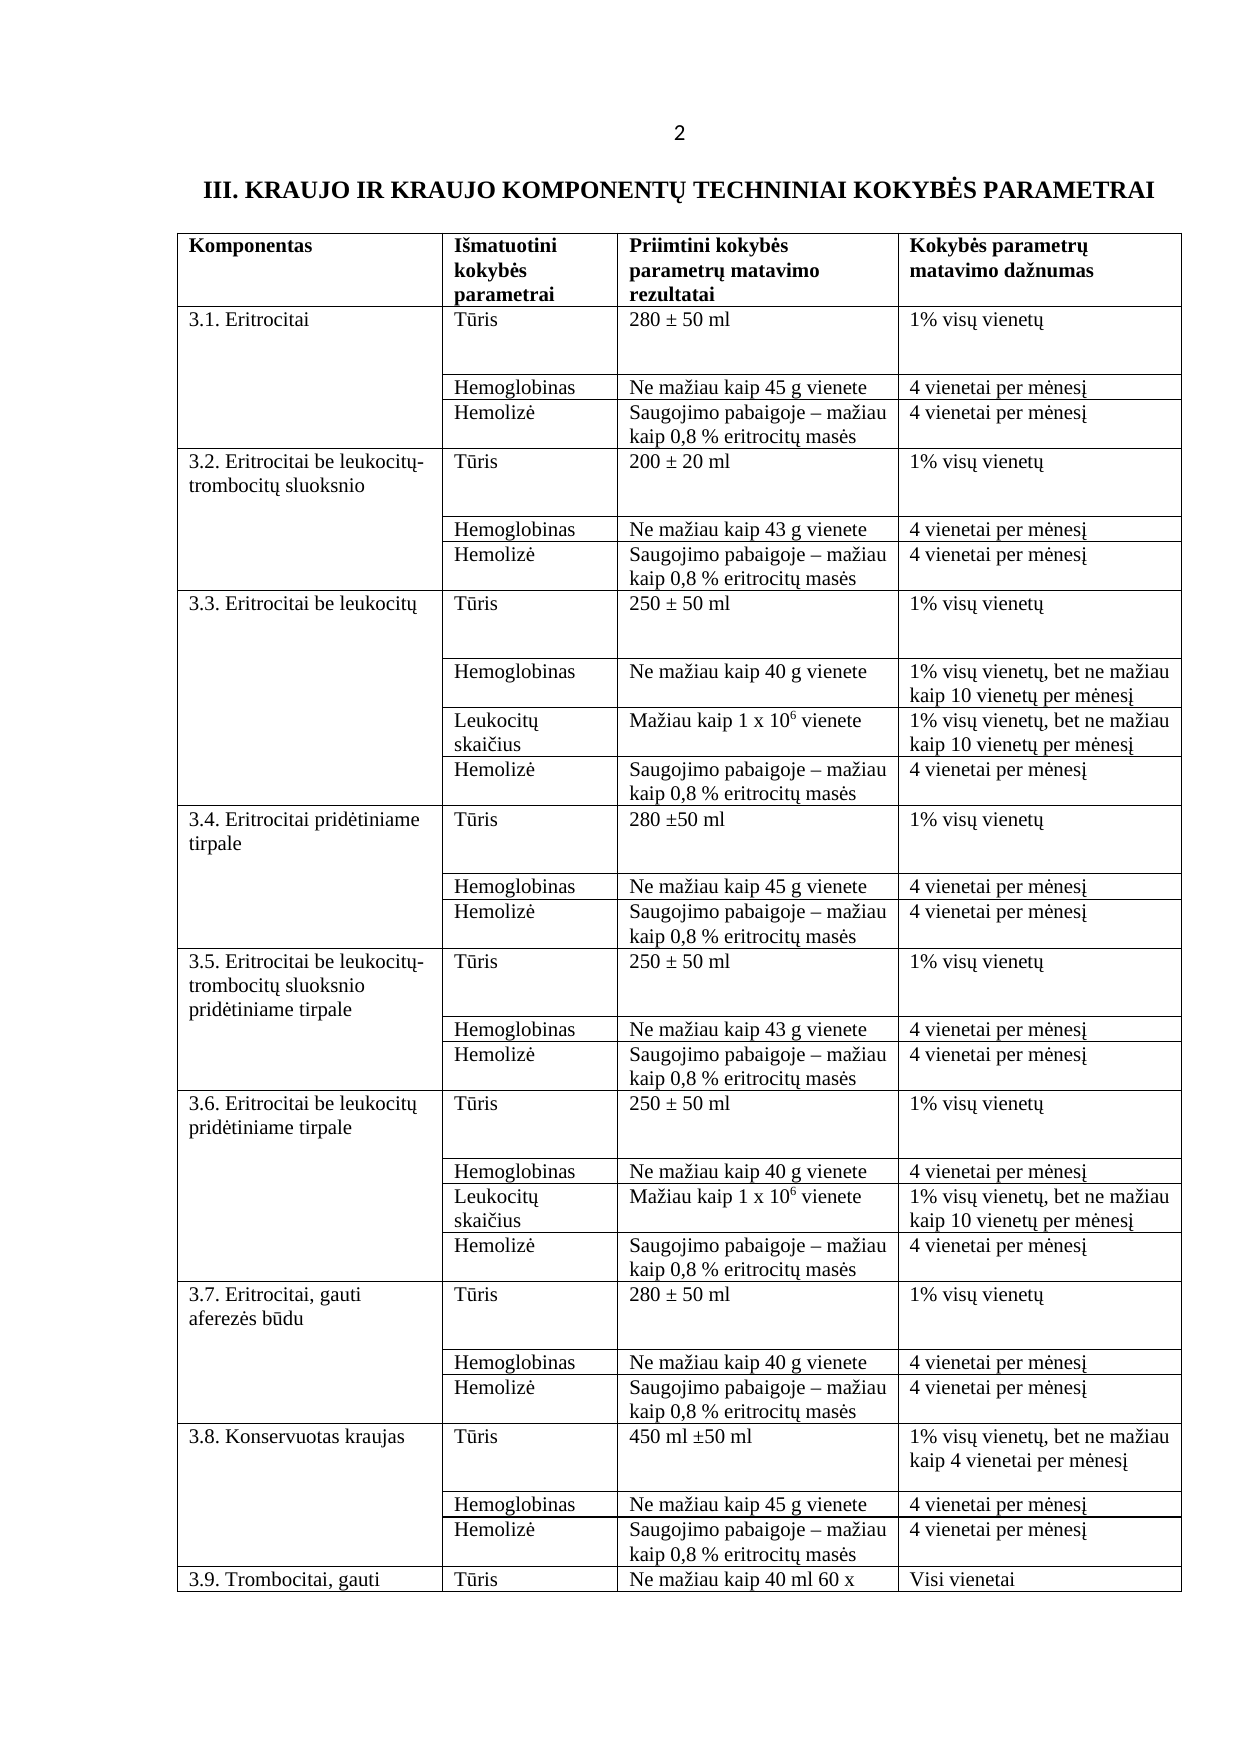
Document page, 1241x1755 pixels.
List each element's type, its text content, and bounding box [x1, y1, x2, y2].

table_cell Hemoglobinas [443, 874, 617, 898]
table_cell 1% visų vienetų [899, 307, 1181, 373]
table_cell 1% visų vienetų [899, 1282, 1181, 1349]
table_cell 4 vienetai per mėnesį [899, 757, 1181, 805]
table_cell 4 vienetai per mėnesį [899, 1350, 1181, 1374]
table_cell 280 ± 50 ml [618, 1282, 898, 1349]
table_cell Saugojimo pabaigoje – mažiau kaip 0,8 % eritrocitų masės [618, 542, 898, 590]
table_cell 250 ± 50 ml [618, 949, 898, 1016]
table_cell Tūris [443, 806, 617, 873]
table_cell Hemoglobinas [443, 1492, 617, 1516]
table_cell Ne mažiau kaip 43 g vienete [618, 517, 898, 541]
table_cell Tūris [443, 1282, 617, 1349]
table_cell 4 vienetai per mėnesį [899, 1492, 1181, 1516]
table_cell Tūris [443, 949, 617, 1016]
table_cell Hemolizė [443, 400, 617, 448]
table_cell Ne mažiau kaip 40 ml 60 x [618, 1567, 898, 1591]
table_cell Leukocitų skaičius [443, 1184, 617, 1232]
table_cell 1% visų vienetų [899, 806, 1181, 873]
table_cell 4 vienetai per mėnesį [899, 1159, 1181, 1183]
table_cell Hemolizė [443, 1518, 617, 1566]
table_cell 3.7. Eritrocitai, gauti aferezės būdu [178, 1282, 442, 1423]
table_cell Ne mažiau kaip 43 g vienete [618, 1017, 898, 1041]
table_cell Hemoglobinas [443, 659, 617, 707]
table_cell Mažiau kaip 1 x 106 vienete [618, 1184, 898, 1232]
table_cell Ne mažiau kaip 45 g vienete [618, 375, 898, 399]
table_cell 4 vienetai per mėnesį [899, 400, 1181, 448]
table_cell 250 ± 50 ml [618, 1091, 898, 1158]
table_cell 1% visų vienetų [899, 949, 1181, 1016]
table_cell 450 ml ±50 ml [618, 1424, 898, 1491]
table_cell 1% visų vienetų, bet ne mažiau kaip 4 vienetai per mėnesį [899, 1424, 1181, 1491]
table_cell Ne mažiau kaip 40 g vienete [618, 659, 898, 707]
table_cell 1% visų vienetų [899, 449, 1181, 516]
table_cell 3.8. Konservuotas kraujas [178, 1424, 442, 1566]
table_cell Hemoglobinas [443, 1350, 617, 1374]
table_cell Tūris [443, 1424, 617, 1491]
table_cell 4 vienetai per mėnesį [899, 1375, 1181, 1423]
table_cell 4 vienetai per mėnesį [899, 542, 1181, 590]
table_cell Tūris [443, 307, 617, 373]
table_cell 3.5. Eritrocitai be leukocitų-trombocitų sluoksnio pridėtiniame tirpale [178, 949, 442, 1090]
table_cell Saugojimo pabaigoje – mažiau kaip 0,8 % eritrocitų masės [618, 1233, 898, 1281]
table_cell 280 ± 50 ml [618, 307, 898, 373]
table_cell Hemolizė [443, 542, 617, 590]
table_cell 1% visų vienetų [899, 591, 1181, 658]
table_cell 3.2. Eritrocitai be leukocitų-trombocitų sluoksnio [178, 449, 442, 590]
table_cell 250 ± 50 ml [618, 591, 898, 658]
table_cell 1% visų vienetų [899, 1091, 1181, 1158]
table_cell Ne mažiau kaip 40 g vienete [618, 1159, 898, 1183]
table_cell Saugojimo pabaigoje – mažiau kaip 0,8 % eritrocitų masės [618, 1375, 898, 1423]
table_header Kokybės parametrų matavimo dažnumas [899, 234, 1181, 306]
table_cell Visi vienetai [899, 1567, 1181, 1591]
table_cell Saugojimo pabaigoje – mažiau kaip 0,8 % eritrocitų masės [618, 900, 898, 948]
table_cell 3.6. Eritrocitai be leukocitų pridėtiniame tirpale [178, 1091, 442, 1281]
table_cell 4 vienetai per mėnesį [899, 1042, 1181, 1090]
table_cell Tūris [443, 449, 617, 516]
table_cell Tūris [443, 1567, 617, 1591]
table_cell 4 vienetai per mėnesį [899, 1017, 1181, 1041]
table_cell 4 vienetai per mėnesį [899, 874, 1181, 898]
table_cell 3.4. Eritrocitai pridėtiniame tirpale [178, 806, 442, 948]
table_cell Ne mažiau kaip 45 g vienete [618, 874, 898, 898]
table_cell Hemolizė [443, 1375, 617, 1423]
table_cell Hemolizė [443, 900, 617, 948]
table_cell 1% visų vienetų, bet ne mažiau kaip 10 vienetų per mėnesį [899, 659, 1181, 707]
table_cell Saugojimo pabaigoje – mažiau kaip 0,8 % eritrocitų masės [618, 400, 898, 448]
table_header Išmatuotini kokybės parametrai [443, 234, 617, 306]
table_cell Mažiau kaip 1 x 106 vienete [618, 708, 898, 756]
table_cell 4 vienetai per mėnesį [899, 1233, 1181, 1281]
table_cell Hemoglobinas [443, 375, 617, 399]
table_cell 3.9. Trombocitai, gauti [178, 1567, 442, 1591]
table_cell Leukocitų skaičius [443, 708, 617, 756]
table_cell Ne mažiau kaip 45 g vienete [618, 1492, 898, 1516]
table_cell 4 vienetai per mėnesį [899, 1518, 1181, 1566]
table_cell Hemolizė [443, 757, 617, 805]
table_cell 4 vienetai per mėnesį [899, 517, 1181, 541]
table_cell 200 ± 20 ml [618, 449, 898, 516]
table_cell 4 vienetai per mėnesį [899, 375, 1181, 399]
table_cell Hemolizė [443, 1042, 617, 1090]
table_cell Hemolizė [443, 1233, 617, 1281]
table_cell Tūris [443, 1091, 617, 1158]
table_cell 3.1. Eritrocitai [178, 307, 442, 448]
table_header Priimtini kokybės parametrų matavimo rezultatai [618, 234, 898, 306]
table_header Komponentas [178, 234, 442, 306]
table_cell 3.3. Eritrocitai be leukocitų [178, 591, 442, 805]
table_cell 4 vienetai per mėnesį [899, 900, 1181, 948]
table_cell Hemoglobinas [443, 517, 617, 541]
table_cell 1% visų vienetų, bet ne mažiau kaip 10 vienetų per mėnesį [899, 708, 1181, 756]
table_cell Saugojimo pabaigoje – mažiau kaip 0,8 % eritrocitų masės [618, 757, 898, 805]
table_cell Tūris [443, 591, 617, 658]
table_cell Saugojimo pabaigoje – mažiau kaip 0,8 % eritrocitų masės [618, 1518, 898, 1566]
text III. KRAUJO IR KRAUJO KOMPONENTŲ TECHNINIAI KOKYBĖS PARAMETRAI [177, 175, 1181, 204]
table_cell Ne mažiau kaip 40 g vienete [618, 1350, 898, 1374]
table_cell 1% visų vienetų, bet ne mažiau kaip 10 vienetų per mėnesį [899, 1184, 1181, 1232]
table_cell 280 ±50 ml [618, 806, 898, 873]
table_cell Hemoglobinas [443, 1017, 617, 1041]
table_cell Saugojimo pabaigoje – mažiau kaip 0,8 % eritrocitų masės [618, 1042, 898, 1090]
table_cell Hemoglobinas [443, 1159, 617, 1183]
